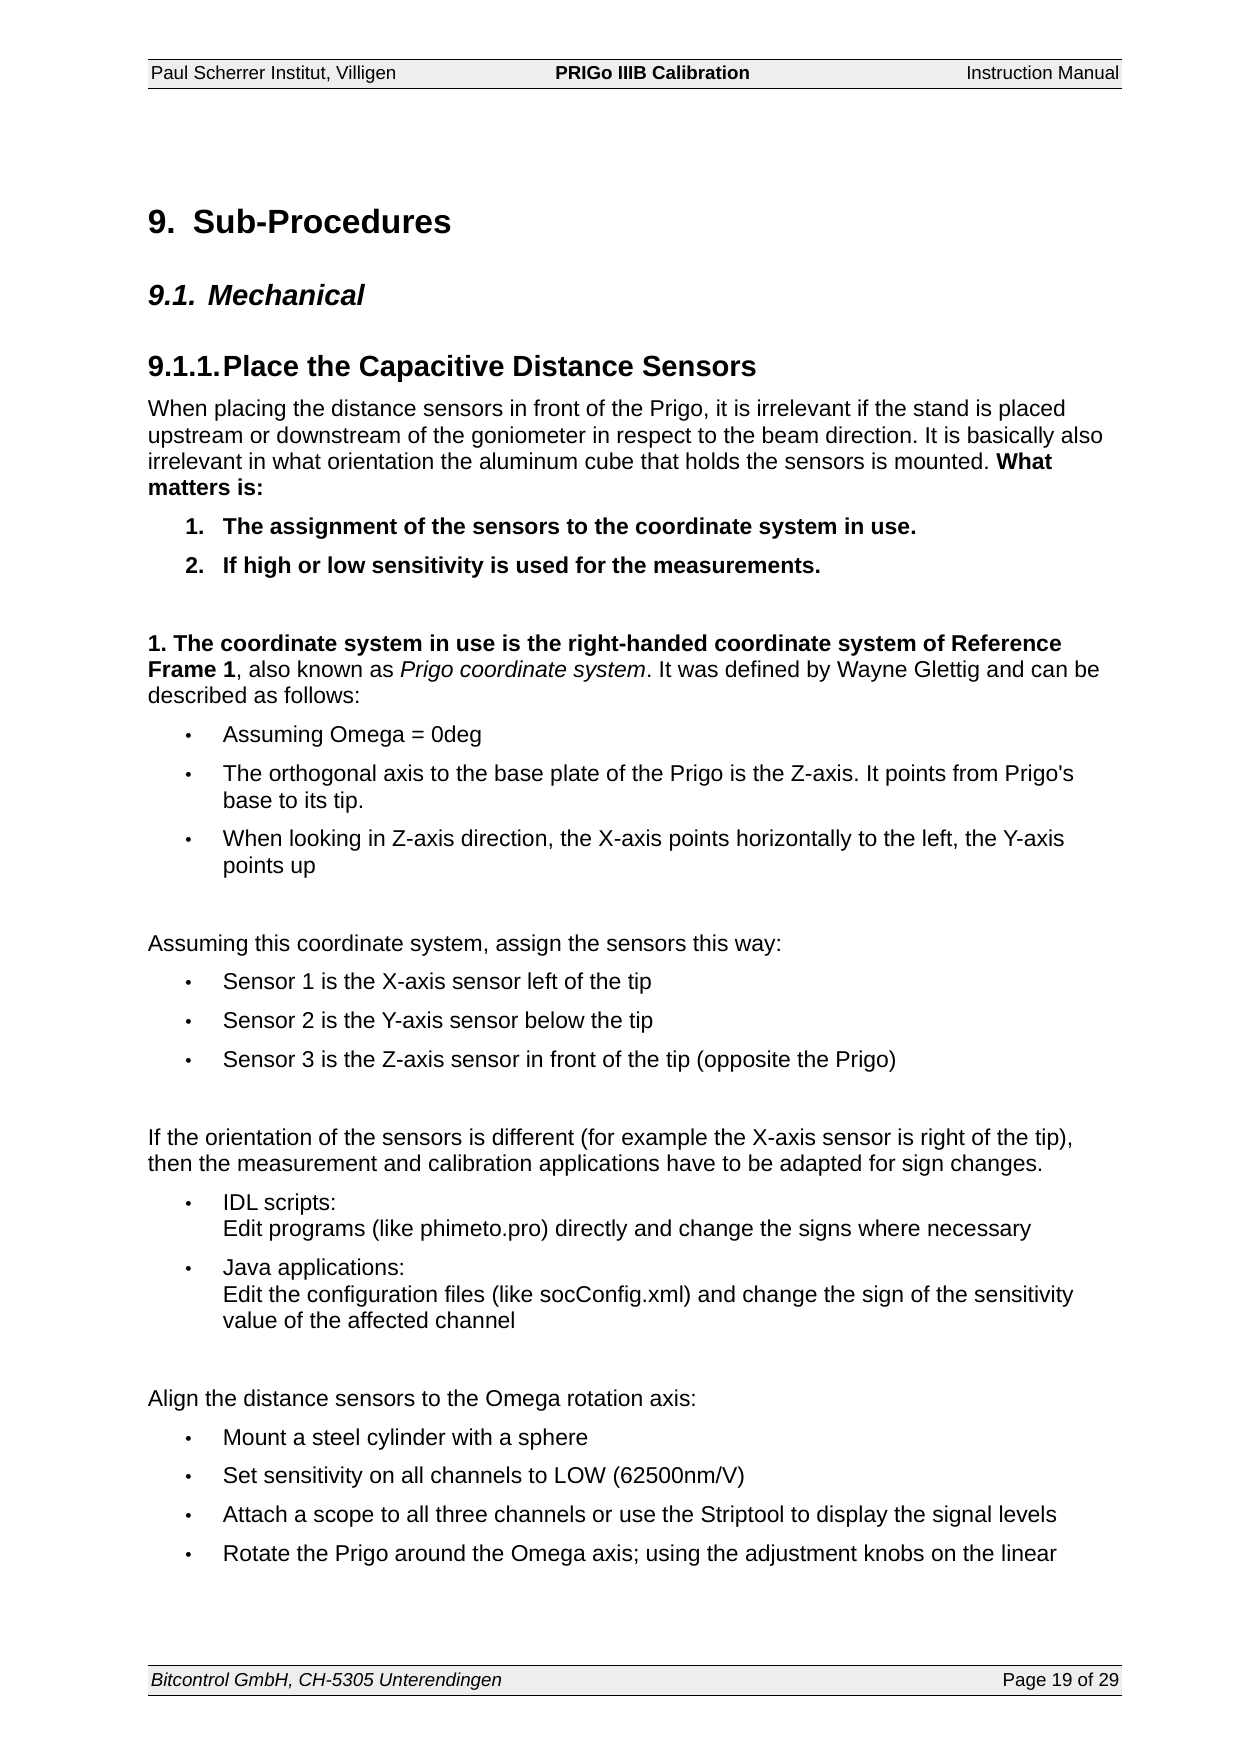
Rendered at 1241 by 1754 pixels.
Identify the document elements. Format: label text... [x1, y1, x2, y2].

list Sensor 1 is the X-axis sensor left of the tip [185, 968, 1122, 995]
text If the orientation of the sensors is different (for example the X-axis sensor is right of the tip), then the measurement and calibration applications have to be adapted for sign changes. [148, 1124, 1122, 1176]
list Mount a steel cylinder with a sphere [185, 1423, 1122, 1450]
text When placing the distance sensors in front of the Prigo, it is irrelevant if the stand is placed upstream or downstream of the goniometer in respect to the beam direction. It is basically also irrelevant in what orientation the aluminum cube that holds the sensors is mounted. What matters is: [148, 395, 1122, 501]
subtitle Mechanical [148, 278, 1122, 312]
list Rotate the Prigo around the Omega axis; using the adjustment knobs on the linear [185, 1540, 1122, 1566]
list Java applications: Edit the configuration files (like socConfig.xml) and change the sign of the sensitivity value of the affected channel [185, 1254, 1122, 1333]
list Assuming Omega = 0deg [185, 721, 1122, 748]
subtitle Place the Capacitive Distance Sensors [148, 349, 1122, 383]
text Assuming this coordinate system, assign the sensors this way: [148, 929, 1122, 956]
list IDL scripts: Edit programs (like phimeto.pro) directly and change the signs where necessary [185, 1189, 1122, 1242]
list Sensor 3 is the Z-axis sensor in front of the tip (opposite the Prigo) [185, 1046, 1122, 1072]
list Attach a scope to all three channels or use the Striptool to display the signal levels [185, 1501, 1122, 1527]
text 1. The coordinate system in use is the right-handed coordinate system of Reference Frame 1, also known as Prigo coordinate system. It was defined by Wayne Glettig and can be described as follows: [148, 630, 1122, 709]
list The orthogonal axis to the base plate of the Prigo is the Z-axis. It points from Prigo's base to its tip. [185, 760, 1122, 813]
list Sensor 2 is the Y-axis sensor below the tip [185, 1007, 1122, 1033]
list When looking in Z-axis direction, the X-axis points horizontally to the left, the Y-axis points up [185, 825, 1122, 878]
list If high or low sensitivity is used for the measurements. [185, 552, 1122, 578]
list Set sensitivity on all channels to LOW (62500nm/V) [185, 1462, 1122, 1489]
list The assignment of the sensors to the coordinate system in use. [185, 513, 1122, 539]
text Align the distance sensors to the Omega rotation axis: [148, 1384, 1122, 1411]
subtitle Sub-Procedures [148, 202, 1122, 241]
